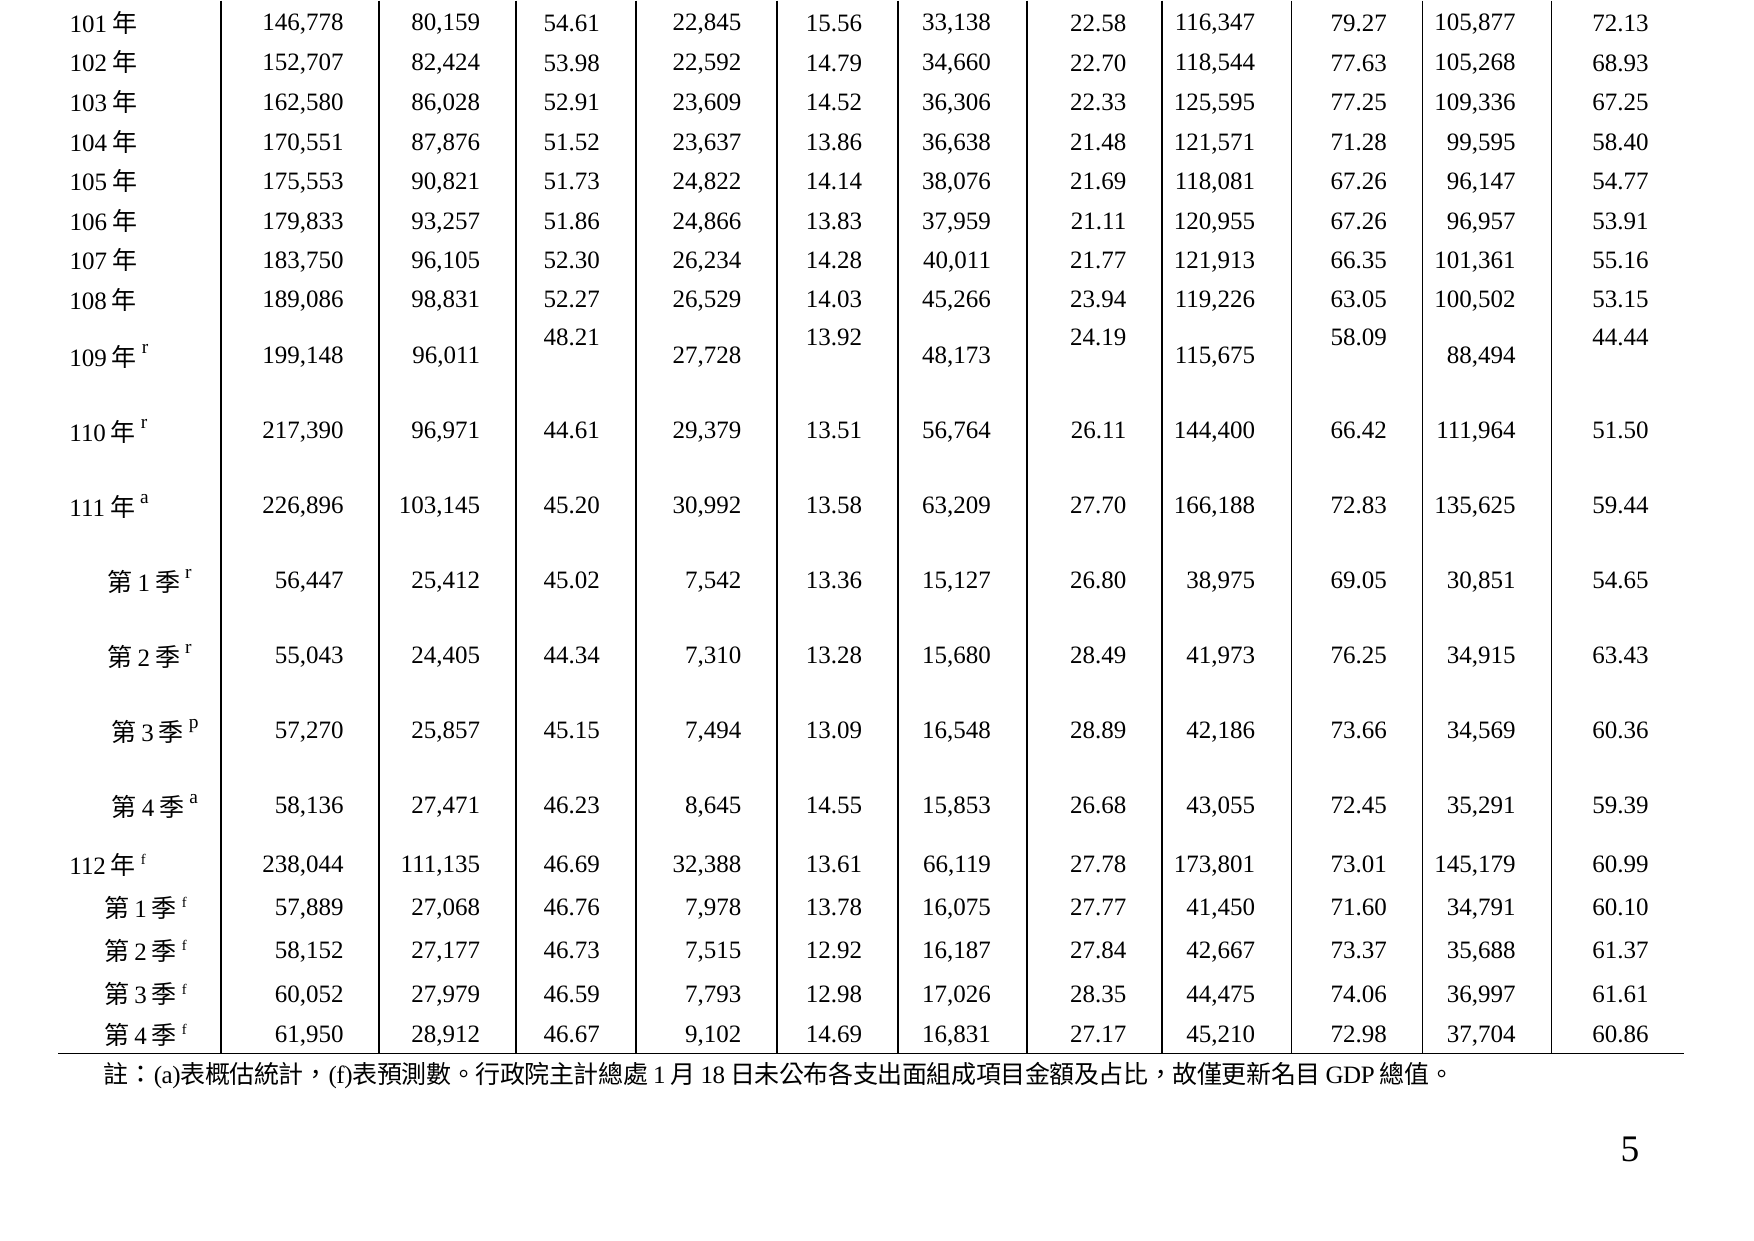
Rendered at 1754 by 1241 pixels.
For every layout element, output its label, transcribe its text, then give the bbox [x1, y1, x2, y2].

table_cell 90,821 [380, 161, 515, 201]
table_cell 45,266 [899, 280, 1026, 317]
table_cell 13.83 [778, 201, 897, 240]
table_cell 121,913 [1163, 240, 1291, 280]
table_cell 23.94 [1028, 280, 1161, 317]
table_cell 63.43 [1552, 617, 1684, 692]
table_cell 125,595 [1163, 82, 1291, 121]
table_cell 16,187 [899, 928, 1026, 971]
table_cell 56,447 [222, 542, 378, 617]
table_cell 51.86 [517, 201, 635, 240]
table_cell 34,569 [1423, 692, 1551, 767]
table_cell 45,210 [1163, 1015, 1291, 1052]
table_cell 28.49 [1028, 617, 1161, 692]
table_cell 109,336 [1423, 82, 1551, 121]
table_cell 24,866 [637, 201, 776, 240]
table_cell 13.92 [778, 317, 897, 392]
table_cell 37,704 [1423, 1015, 1551, 1052]
table_cell 73.66 [1292, 692, 1422, 767]
table_cell 199,148 [222, 317, 378, 392]
table_cell 57,270 [222, 692, 378, 767]
table_cell 101,361 [1423, 240, 1551, 280]
table_cell 27.17 [1028, 1015, 1161, 1052]
table_cell 53.15 [1552, 280, 1684, 317]
table_cell 15,853 [899, 767, 1026, 842]
table_cell 63,209 [899, 467, 1026, 542]
table_cell 69.05 [1292, 542, 1422, 617]
table_cell 72.83 [1292, 467, 1422, 542]
table_cell 28.89 [1028, 692, 1161, 767]
table_cell 35,688 [1423, 928, 1551, 971]
table_cell 51.50 [1552, 392, 1684, 467]
table_cell 第4季a [58, 767, 220, 842]
table_cell 87,876 [380, 121, 515, 161]
table_cell 105,877 [1423, 1, 1551, 42]
table_cell 217,390 [222, 392, 378, 467]
table_cell 77.25 [1292, 82, 1422, 121]
table_cell 22,845 [637, 1, 776, 42]
table_cell 183,750 [222, 240, 378, 280]
table_cell 44.44 [1552, 317, 1684, 392]
table_cell 152,707 [222, 42, 378, 82]
table_cell 67.25 [1552, 82, 1684, 121]
table_cell 13.78 [778, 885, 897, 928]
table_cell 58.40 [1552, 121, 1684, 161]
table_cell 7,310 [637, 617, 776, 692]
table_cell 73.01 [1292, 842, 1422, 885]
table_cell 第2季r [58, 617, 220, 692]
text 註：(a)表概估統計，(f)表預測數。行政院主計總處1月18日未公布各支出面組成項目金額及占比，故僅更新名目GDP總值。 [103, 1054, 1639, 1091]
table_cell 52.27 [517, 280, 635, 317]
table_cell 7,978 [637, 885, 776, 928]
table_cell 71.60 [1292, 885, 1422, 928]
table_cell 34,915 [1423, 617, 1551, 692]
table_cell 146,778 [222, 1, 378, 42]
table_cell 96,971 [380, 392, 515, 467]
table_cell 36,997 [1423, 972, 1551, 1014]
table_cell 58,136 [222, 767, 378, 842]
table_cell 96,147 [1423, 161, 1551, 201]
table_cell 162,580 [222, 82, 378, 121]
table_cell 60.36 [1552, 692, 1684, 767]
table_cell 25,857 [380, 692, 515, 767]
table_cell 59.44 [1552, 467, 1684, 542]
table_cell 96,105 [380, 240, 515, 280]
table_cell 115,675 [1163, 317, 1291, 392]
table_cell 26,234 [637, 240, 776, 280]
table_cell 7,542 [637, 542, 776, 617]
table_cell 58,152 [222, 928, 378, 971]
table_cell 173,801 [1163, 842, 1291, 885]
table_cell 15.56 [778, 1, 897, 42]
table_cell 73.37 [1292, 928, 1422, 971]
table_cell 189,086 [222, 280, 378, 317]
table_cell 13.51 [778, 392, 897, 467]
table_cell 100,502 [1423, 280, 1551, 317]
table_cell 102年 [58, 42, 220, 82]
table_cell 103年 [58, 82, 220, 121]
table_cell 61.37 [1552, 928, 1684, 971]
table_cell 119,226 [1163, 280, 1291, 317]
table_cell 43,055 [1163, 767, 1291, 842]
table_cell 63.05 [1292, 280, 1422, 317]
table_cell 88,494 [1423, 317, 1551, 392]
table_cell 第3季p [58, 692, 220, 767]
table_cell 23,637 [637, 121, 776, 161]
table_cell 71.28 [1292, 121, 1422, 161]
table_cell 72.98 [1292, 1015, 1422, 1052]
table_cell 60.99 [1552, 842, 1684, 885]
table_cell 40,011 [899, 240, 1026, 280]
table_cell 179,833 [222, 201, 378, 240]
table_cell 61,950 [222, 1015, 378, 1052]
table_cell 144,400 [1163, 392, 1291, 467]
table_cell 14.03 [778, 280, 897, 317]
table_cell 32,388 [637, 842, 776, 885]
table_cell 107年 [58, 240, 220, 280]
table_cell 16,075 [899, 885, 1026, 928]
table_cell 53.98 [517, 42, 635, 82]
table_cell 12.98 [778, 972, 897, 1014]
table_cell 72.45 [1292, 767, 1422, 842]
table_cell 82,424 [380, 42, 515, 82]
table_cell 66.42 [1292, 392, 1422, 467]
table_cell 44,475 [1163, 972, 1291, 1014]
table_cell 118,081 [1163, 161, 1291, 201]
table_cell 36,306 [899, 82, 1026, 121]
table_cell 105年 [58, 161, 220, 201]
table_cell 112年f [58, 842, 220, 885]
table_cell 38,975 [1163, 542, 1291, 617]
table_cell 27.77 [1028, 885, 1161, 928]
table_cell 15,127 [899, 542, 1026, 617]
table_cell 98,831 [380, 280, 515, 317]
table_cell 51.73 [517, 161, 635, 201]
table_cell 77.63 [1292, 42, 1422, 82]
table_cell 99,595 [1423, 121, 1551, 161]
table_cell 13.58 [778, 467, 897, 542]
table_cell 24.19 [1028, 317, 1161, 392]
table_cell 54.77 [1552, 161, 1684, 201]
table_cell 111,135 [380, 842, 515, 885]
table_cell 44.34 [517, 617, 635, 692]
table_cell 226,896 [222, 467, 378, 542]
table_cell 54.61 [517, 1, 635, 42]
table_cell 7,793 [637, 972, 776, 1014]
table_cell 25,412 [380, 542, 515, 617]
table_cell 35,291 [1423, 767, 1551, 842]
table_cell 第4季f [58, 1015, 220, 1052]
table_cell 41,973 [1163, 617, 1291, 692]
table_cell 68.93 [1552, 42, 1684, 82]
table_cell 第1季f [58, 885, 220, 928]
table_cell 80,159 [380, 1, 515, 42]
table_cell 53.91 [1552, 201, 1684, 240]
table_cell 15,680 [899, 617, 1026, 692]
table_cell 21.48 [1028, 121, 1161, 161]
table_cell 17,026 [899, 972, 1026, 1014]
table_cell 46.69 [517, 842, 635, 885]
table_cell 72.13 [1552, 1, 1684, 42]
table_cell 27,068 [380, 885, 515, 928]
table_cell 45.15 [517, 692, 635, 767]
table_cell 29,379 [637, 392, 776, 467]
table_cell 13.09 [778, 692, 897, 767]
table_cell 118,544 [1163, 42, 1291, 82]
table_cell 46.23 [517, 767, 635, 842]
table_cell 42,667 [1163, 928, 1291, 971]
table_cell 93,257 [380, 201, 515, 240]
table_cell 28.35 [1028, 972, 1161, 1014]
table_cell 48,173 [899, 317, 1026, 392]
table_cell 116,347 [1163, 1, 1291, 42]
table_cell 42,186 [1163, 692, 1291, 767]
table_cell 175,553 [222, 161, 378, 201]
table_cell 24,822 [637, 161, 776, 201]
table_cell 7,515 [637, 928, 776, 971]
table_cell 16,548 [899, 692, 1026, 767]
table_cell 51.52 [517, 121, 635, 161]
table_cell 27,177 [380, 928, 515, 971]
table_cell 14.69 [778, 1015, 897, 1052]
table_cell 58.09 [1292, 317, 1422, 392]
table_cell 14.52 [778, 82, 897, 121]
table_cell 14.55 [778, 767, 897, 842]
table_cell 30,851 [1423, 542, 1551, 617]
table_cell 60,052 [222, 972, 378, 1014]
table_cell 103,145 [380, 467, 515, 542]
table_cell 52.91 [517, 82, 635, 121]
table_cell 55.16 [1552, 240, 1684, 280]
table_cell 238,044 [222, 842, 378, 885]
table_cell 21.77 [1028, 240, 1161, 280]
table_cell 74.06 [1292, 972, 1422, 1014]
table_cell 104年 [58, 121, 220, 161]
table_cell 96,011 [380, 317, 515, 392]
table_cell 105,268 [1423, 42, 1551, 82]
table_cell 60.10 [1552, 885, 1684, 928]
table_cell 135,625 [1423, 467, 1551, 542]
table_cell 第2季f [58, 928, 220, 971]
table_cell 7,494 [637, 692, 776, 767]
table_cell 56,764 [899, 392, 1026, 467]
table_cell 166,188 [1163, 467, 1291, 542]
table_cell 170,551 [222, 121, 378, 161]
table_cell 66,119 [899, 842, 1026, 885]
table_cell 23,609 [637, 82, 776, 121]
table_cell 22.58 [1028, 1, 1161, 42]
table_cell 14.14 [778, 161, 897, 201]
table_cell 16,831 [899, 1015, 1026, 1052]
table_cell 26.80 [1028, 542, 1161, 617]
table_cell 第1季r [58, 542, 220, 617]
table_cell 109年r [58, 317, 220, 392]
table_cell 14.28 [778, 240, 897, 280]
table_cell 145,179 [1423, 842, 1551, 885]
table_cell 59.39 [1552, 767, 1684, 842]
table_cell 22.33 [1028, 82, 1161, 121]
table_cell 33,138 [899, 1, 1026, 42]
table_cell 46.67 [517, 1015, 635, 1052]
table_cell 96,957 [1423, 201, 1551, 240]
table_cell 26.11 [1028, 392, 1161, 467]
table_cell 28,912 [380, 1015, 515, 1052]
table_cell 101年 [58, 1, 220, 42]
table_cell 46.76 [517, 885, 635, 928]
table_cell 27,979 [380, 972, 515, 1014]
table_cell 46.73 [517, 928, 635, 971]
table_cell 110年r [58, 392, 220, 467]
table_cell 24,405 [380, 617, 515, 692]
table_cell 27,471 [380, 767, 515, 842]
table_cell 27,728 [637, 317, 776, 392]
table_cell 54.65 [1552, 542, 1684, 617]
table_cell 44.61 [517, 392, 635, 467]
table_cell 106年 [58, 201, 220, 240]
table_cell 21.11 [1028, 201, 1161, 240]
table_cell 第3季f [58, 972, 220, 1014]
table_cell 34,791 [1423, 885, 1551, 928]
table_cell 38,076 [899, 161, 1026, 201]
table_cell 46.59 [517, 972, 635, 1014]
table_cell 36,638 [899, 121, 1026, 161]
table_cell 76.25 [1292, 617, 1422, 692]
table_cell 22.70 [1028, 42, 1161, 82]
table_cell 79.27 [1292, 1, 1422, 42]
table_cell 67.26 [1292, 201, 1422, 240]
table_cell 13.36 [778, 542, 897, 617]
table_cell 45.20 [517, 467, 635, 542]
table_cell 60.86 [1552, 1015, 1684, 1052]
table_cell 66.35 [1292, 240, 1422, 280]
table_cell 108年 [58, 280, 220, 317]
table_cell 22,592 [637, 42, 776, 82]
table_cell 27.70 [1028, 467, 1161, 542]
table_cell 8,645 [637, 767, 776, 842]
table_cell 21.69 [1028, 161, 1161, 201]
table_cell 12.92 [778, 928, 897, 971]
table_cell 111,964 [1423, 392, 1551, 467]
table_cell 27.84 [1028, 928, 1161, 971]
table_cell 61.61 [1552, 972, 1684, 1014]
table_cell 27.78 [1028, 842, 1161, 885]
table_cell 13.28 [778, 617, 897, 692]
table_cell 13.86 [778, 121, 897, 161]
table_cell 14.79 [778, 42, 897, 82]
table_cell 26,529 [637, 280, 776, 317]
table_cell 30,992 [637, 467, 776, 542]
table_cell 121,571 [1163, 121, 1291, 161]
table_cell 57,889 [222, 885, 378, 928]
table_cell 41,450 [1163, 885, 1291, 928]
table_cell 48.21 [517, 317, 635, 392]
table_cell 55,043 [222, 617, 378, 692]
table_cell 34,660 [899, 42, 1026, 82]
table_cell 37,959 [899, 201, 1026, 240]
table_cell 45.02 [517, 542, 635, 617]
table_cell 9,102 [637, 1015, 776, 1052]
table_cell 111年a [58, 467, 220, 542]
table_cell 52.30 [517, 240, 635, 280]
table_cell 67.26 [1292, 161, 1422, 201]
table_cell 13.61 [778, 842, 897, 885]
table_cell 86,028 [380, 82, 515, 121]
table_cell 120,955 [1163, 201, 1291, 240]
table_cell 26.68 [1028, 767, 1161, 842]
